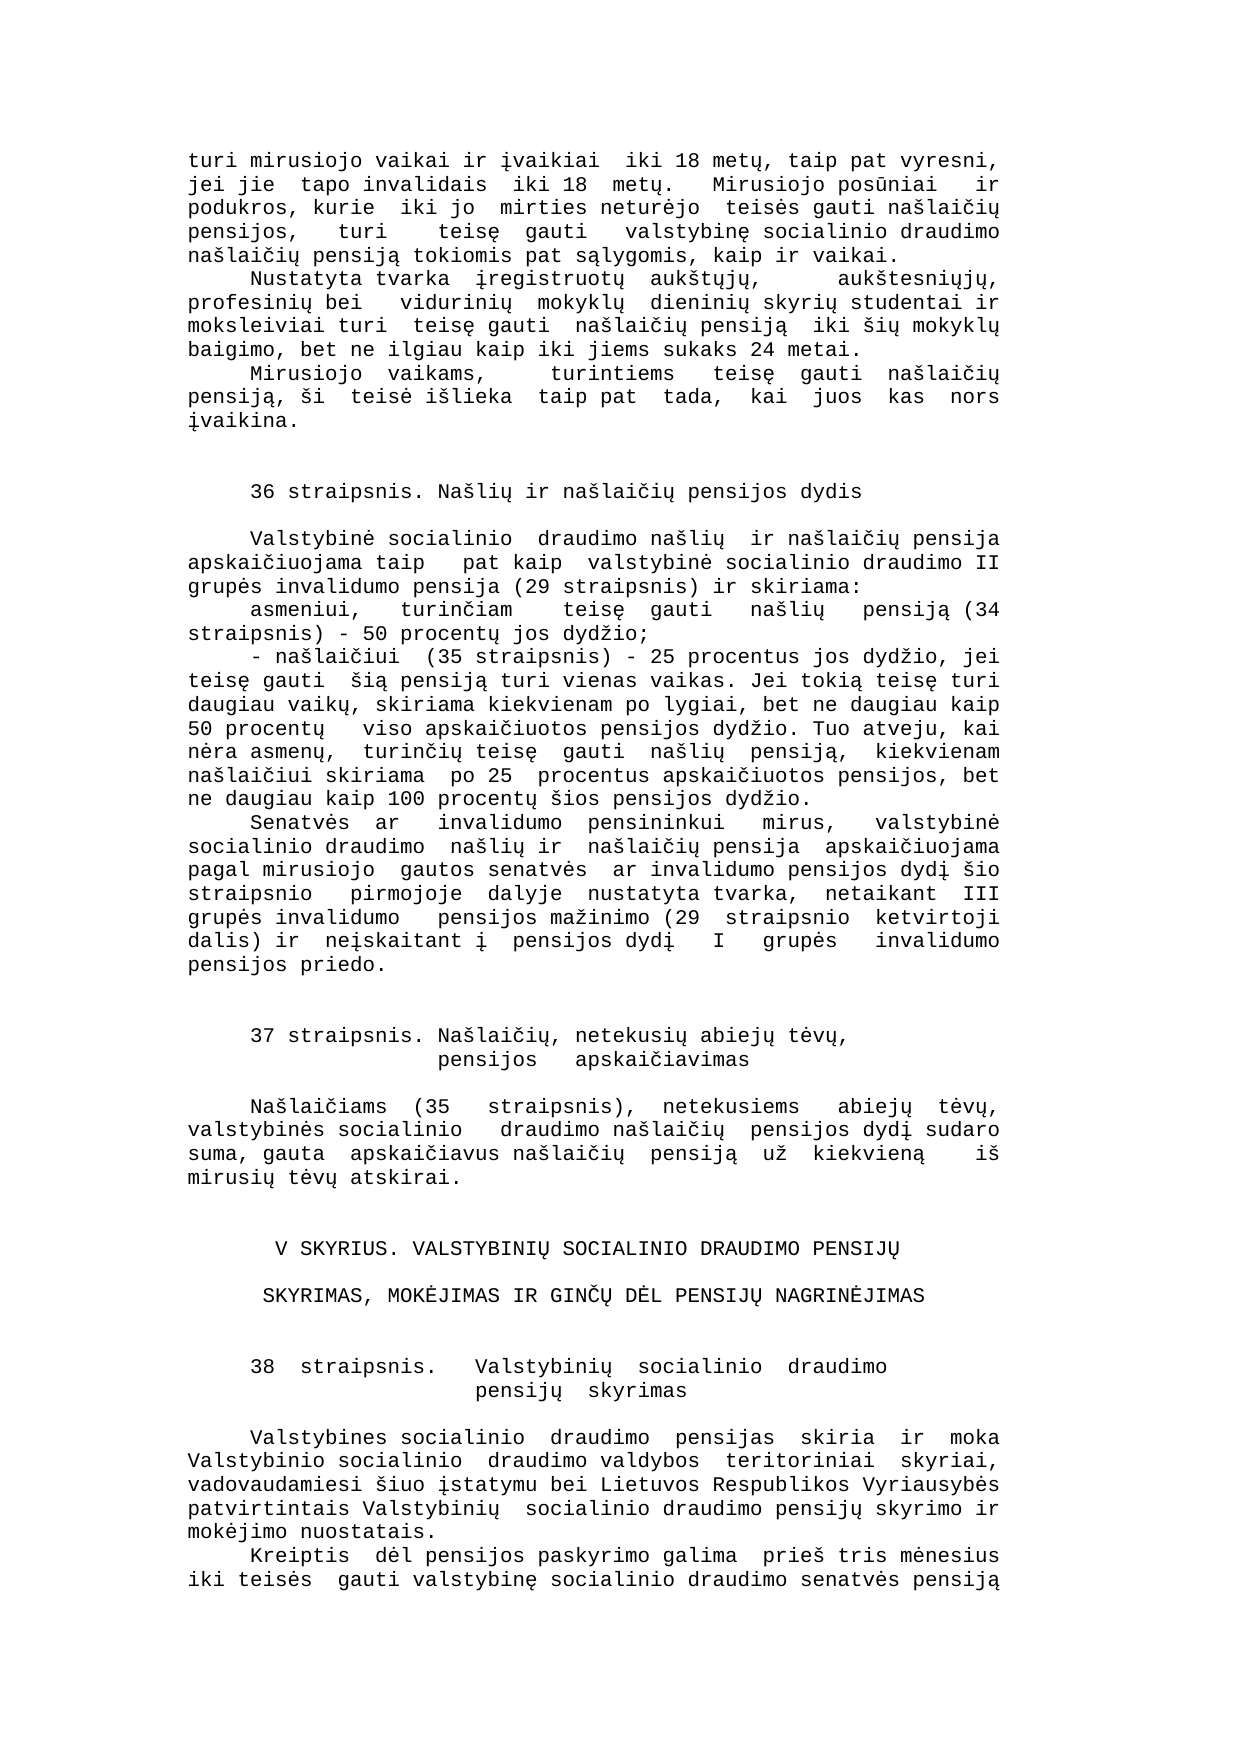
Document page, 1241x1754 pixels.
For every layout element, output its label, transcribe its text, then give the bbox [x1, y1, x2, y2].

text našlaičiui skiriama po 25 procentus apskaičiuotos pensijos, bet [187, 765, 1053, 788]
text 36 straipsnis. Našlių ir našlaičių pensijos dydis [187, 481, 1053, 505]
text profesinių bei vidurinių mokyklų dieninių skyrių studentai ir [187, 292, 1053, 316]
text grupės invalidumo pensijos mažinimo (29 straipsnio ketvirtoji [187, 907, 1053, 930]
text dalis) ir neįskaitant į pensijos dydį I grupės invalidumo [187, 930, 1053, 954]
text jei jie tapo invalidais iki 18 metų. Mirusiojo posūniai ir [187, 174, 1053, 197]
text teisę gauti šią pensiją turi vienas vaikas. Jei tokią teisę turi [187, 670, 1053, 694]
text pensijų skyrimas [187, 1379, 1053, 1403]
text Senatvės ar invalidumo pensininkui mirus, valstybinė [187, 812, 1053, 836]
text pagal mirusiojo gautos senatvės ar invalidumo pensijos dydį šio [187, 859, 1053, 883]
text valstybinės socialinio draudimo našlaičių pensijos dydį sudaro [187, 1119, 1053, 1143]
text podukros, kurie iki jo mirties neturėjo teisės gauti našlaičių [187, 197, 1053, 221]
text vadovaudamiesi šiuo įstatymu bei Lietuvos Respublikos Vyriausybės [187, 1474, 1053, 1498]
text asmeniui, turinčiam teisę gauti našlių pensiją (34 [187, 599, 1053, 623]
text pensijos priedo. [187, 954, 1053, 978]
text Nustatyta tvarka įregistruotų aukštųjų, aukštesniųjų, [187, 268, 1053, 292]
text pensiją, ši teisė išlieka taip pat tada, kai juos kas nors [187, 386, 1053, 410]
text apskaičiuojama taip pat kaip valstybinė socialinio draudimo II [187, 552, 1053, 576]
text Valstybinė socialinio draudimo našlių ir našlaičių pensija [187, 528, 1053, 552]
text Valstybines socialinio draudimo pensijas skiria ir moka [187, 1427, 1053, 1451]
text turi mirusiojo vaikai ir įvaikiai iki 18 metų, taip pat vyresni, [187, 150, 1053, 174]
text socialinio draudimo našlių ir našlaičių pensija apskaičiuojama [187, 836, 1053, 859]
text straipsnio pirmojoje dalyje nustatyta tvarka, netaikant III [187, 883, 1053, 907]
text našlaičių pensiją tokiomis pat sąlygomis, kaip ir vaikai. [187, 244, 1053, 268]
text Našlaičiams (35 straipsnis), netekusiems abiejų tėvų, [187, 1096, 1053, 1119]
text įvaikina. [187, 410, 1053, 434]
text pensijos apskaičiavimas [187, 1048, 1053, 1072]
text mirusių tėvų atskirai. [187, 1167, 1053, 1190]
text Kreiptis dėl pensijos paskyrimo galima prieš tris mėnesius [187, 1545, 1053, 1569]
text ne daugiau kaip 100 procentų šios pensijos dydžio. [187, 788, 1053, 812]
text straipsnis) - 50 procentų jos dydžio; [187, 623, 1053, 647]
text Mirusiojo vaikams, turintiems teisę gauti našlaičių [187, 363, 1053, 386]
text SKYRIMAS, MOKĖJIMAS IR GINČŲ DĖL PENSIJŲ NAGRINĖJIMAS [187, 1285, 1053, 1309]
text mokėjimo nuostatais. [187, 1521, 1053, 1545]
text Valstybinio socialinio draudimo valdybos teritoriniai skyriai, [187, 1451, 1053, 1474]
text iki teisės gauti valstybinę socialinio draudimo senatvės pensiją [187, 1569, 1053, 1592]
text baigimo, bet ne ilgiau kaip iki jiems sukaks 24 metai. [187, 339, 1053, 363]
text - našlaičiui (35 straipsnis) - 25 procentus jos dydžio, jei [187, 647, 1053, 670]
text V SKYRIUS. VALSTYBINIŲ SOCIALINIO DRAUDIMO PENSIJŲ [187, 1238, 1053, 1261]
text daugiau vaikų, skiriama kiekvienam po lygiai, bet ne daugiau kaip [187, 694, 1053, 717]
text pensijos, turi teisę gauti valstybinę socialinio draudimo [187, 221, 1053, 244]
text 37 straipsnis. Našlaičių, netekusių abiejų tėvų, [187, 1025, 1053, 1048]
text grupės invalidumo pensija (29 straipsnis) ir skiriama: [187, 576, 1053, 599]
text suma, gauta apskaičiavus našlaičių pensiją už kiekvieną iš [187, 1143, 1053, 1167]
text 50 procentų viso apskaičiuotos pensijos dydžio. Tuo atveju, kai [187, 717, 1053, 741]
text nėra asmenų, turinčių teisę gauti našlių pensiją, kiekvienam [187, 741, 1053, 765]
text 38 straipsnis. Valstybinių socialinio draudimo [187, 1356, 1053, 1379]
text moksleiviai turi teisę gauti našlaičių pensiją iki šių mokyklų [187, 316, 1053, 339]
text patvirtintais Valstybinių socialinio draudimo pensijų skyrimo ir [187, 1498, 1053, 1521]
